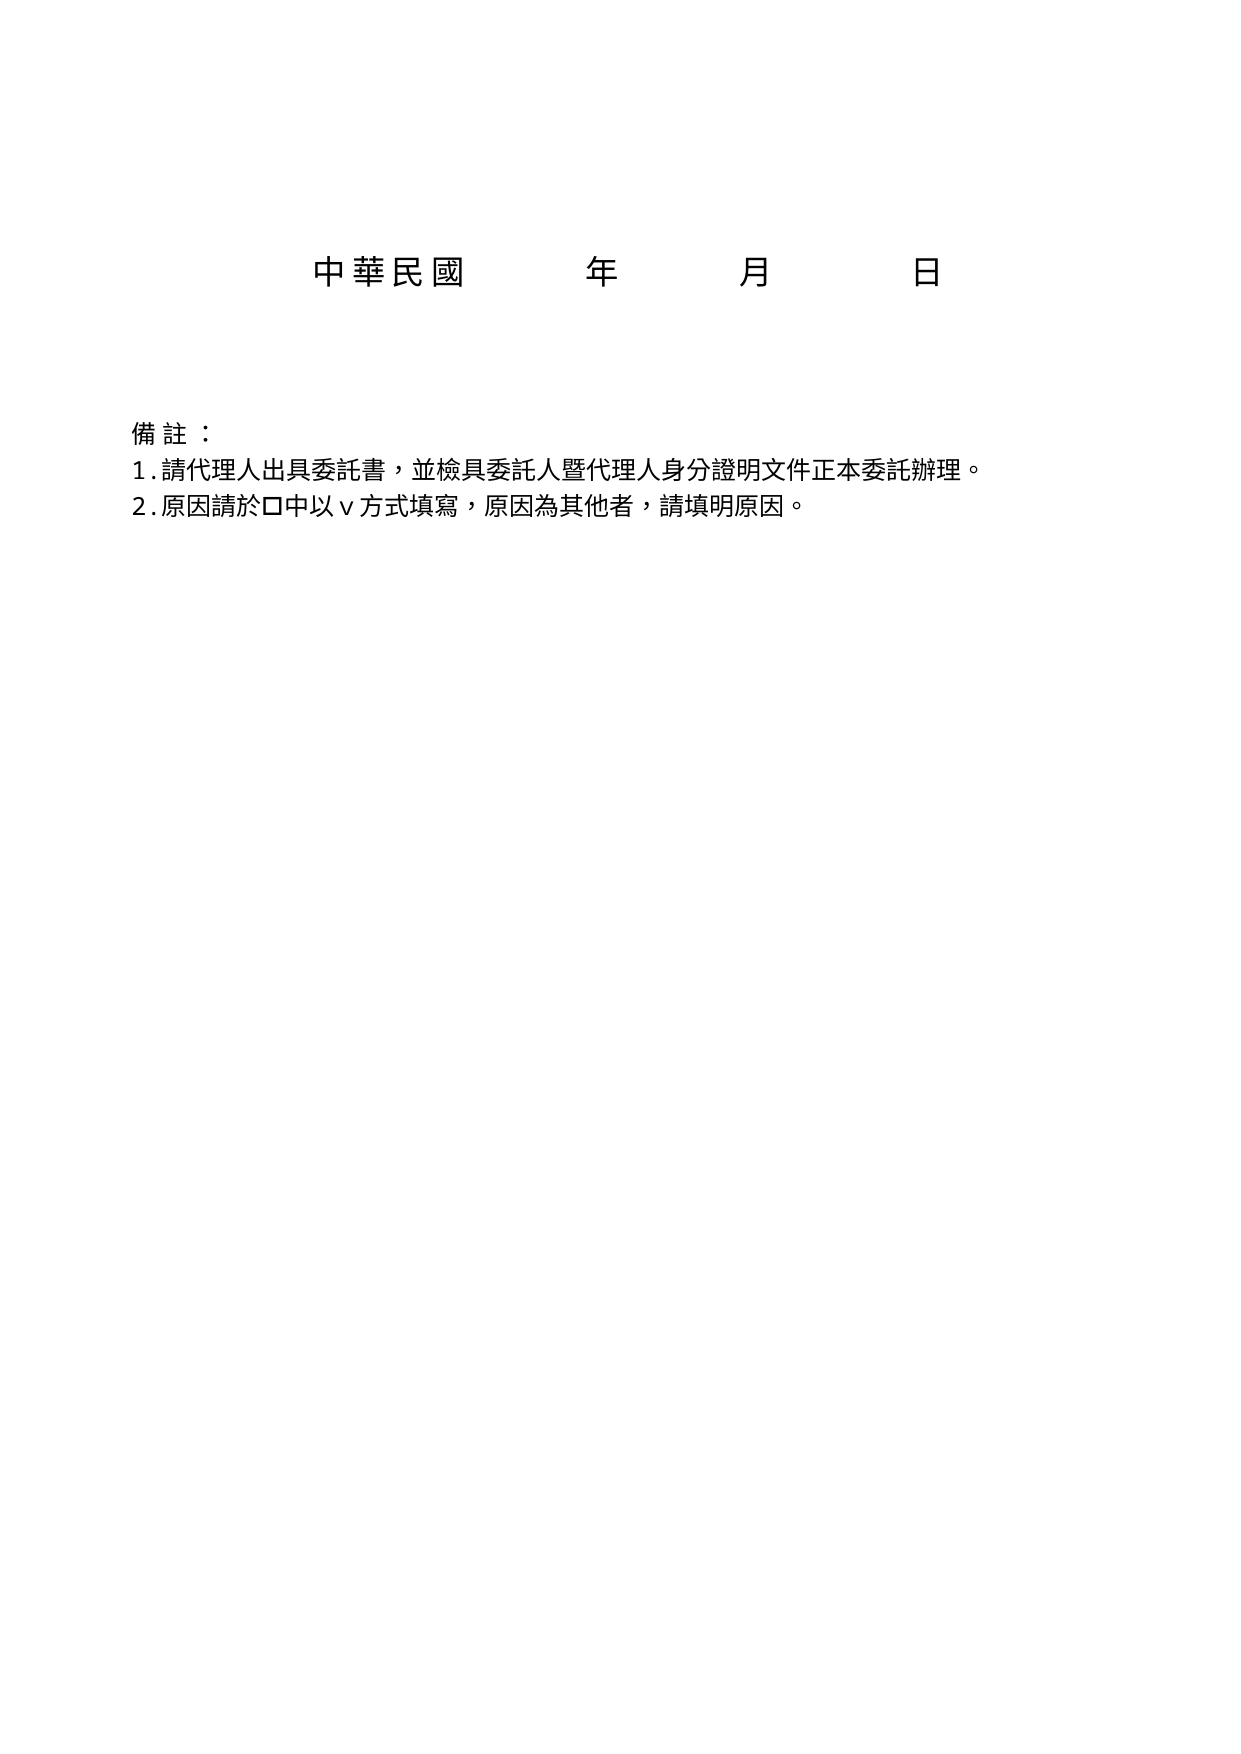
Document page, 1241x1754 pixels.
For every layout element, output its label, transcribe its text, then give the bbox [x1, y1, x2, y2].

text 備註： [131, 414, 1125, 450]
text 2.原因請於中以ｖ方式填寫，原因為其他者，請填明原因。 [131, 487, 1125, 523]
text 1.請代理人出具委託書，並檢具委託人暨代理人身分證明文件正本委託辦理。 [131, 450, 1125, 487]
text 中華民國 年 月 日 [131, 245, 1125, 294]
